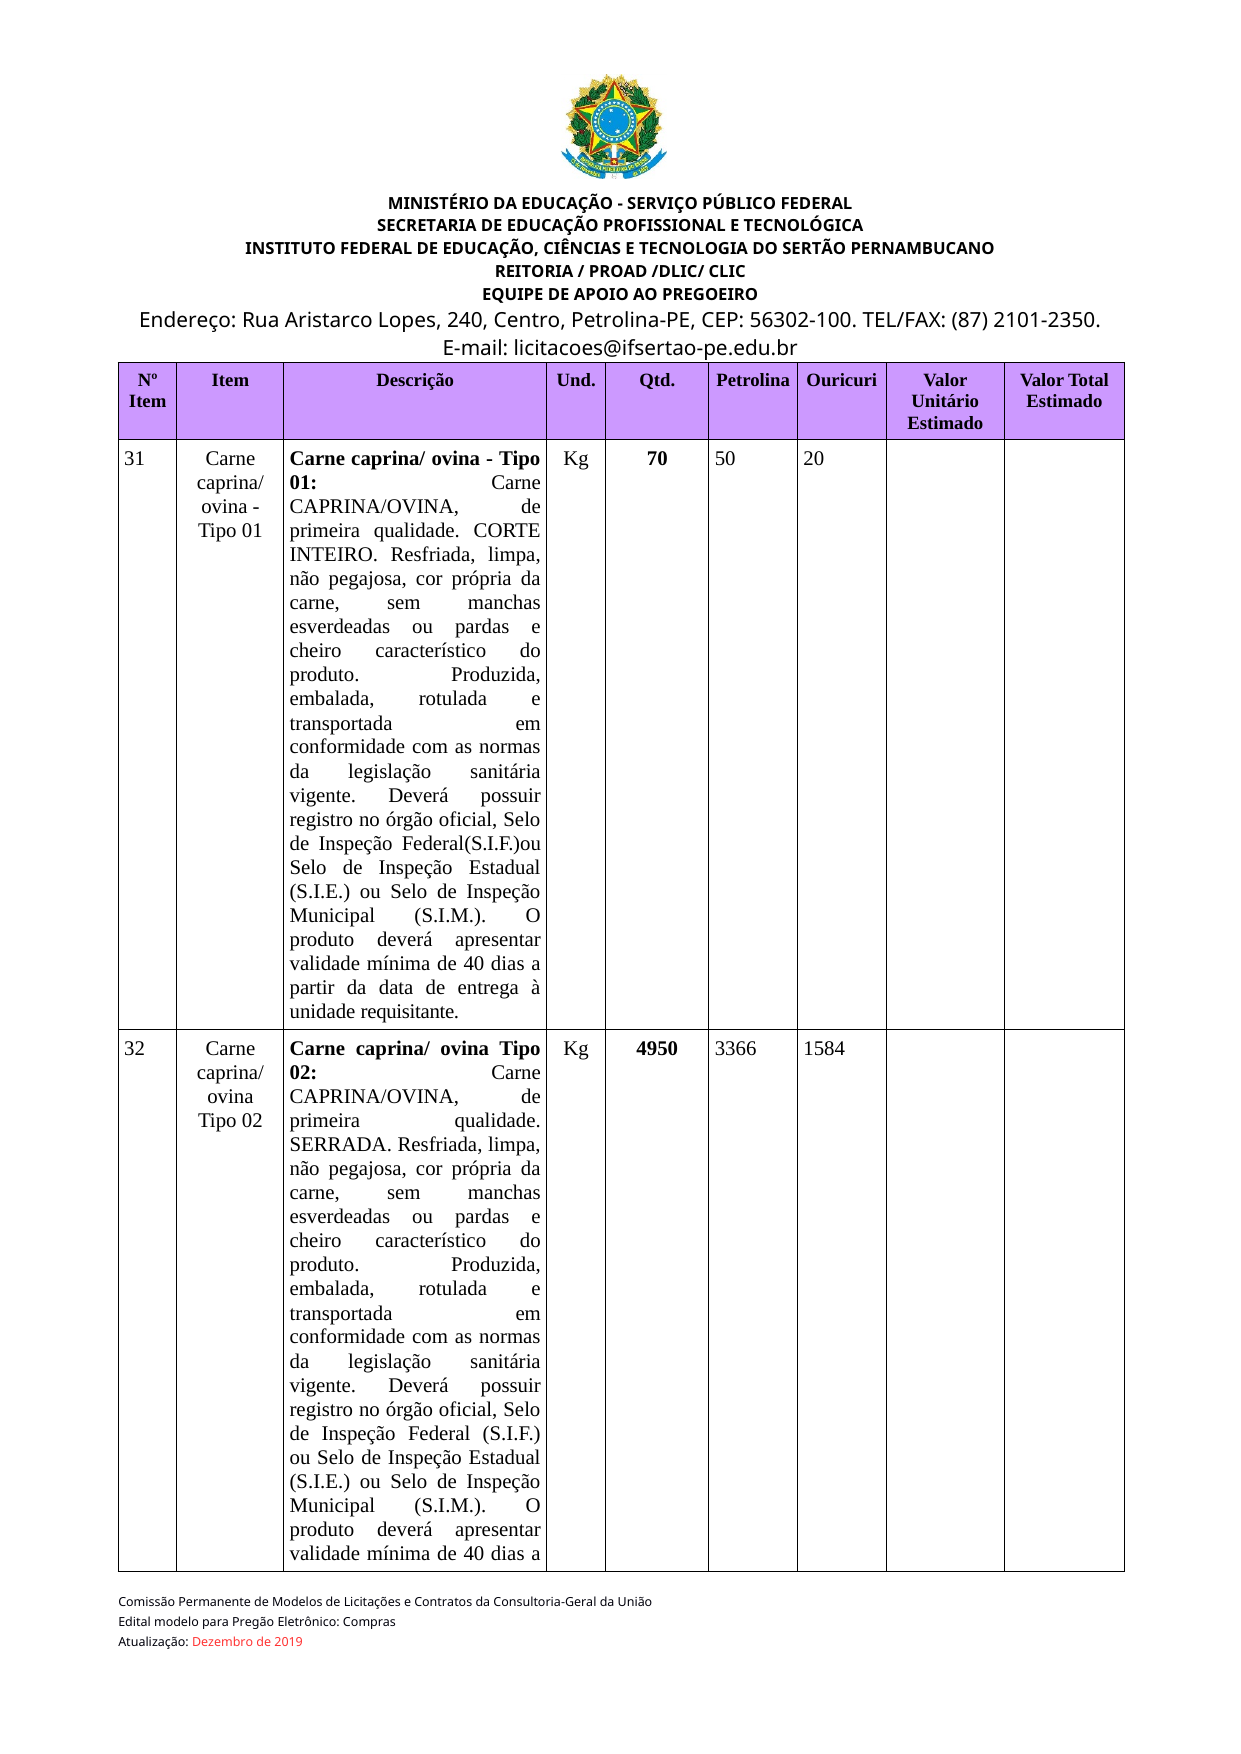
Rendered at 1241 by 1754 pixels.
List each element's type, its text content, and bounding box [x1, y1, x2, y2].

table_cell Carne caprina/ ovina Tipo 02: Carne CAPRINA/OVINA, de primeira qualidade. SERRADA. Resfriada, limpa, não pegajosa, cor própria da carne, sem manchas esverdeadas ou pardas e cheiro característico do produto. Produzida, embalada, rotulada e transportada em conformidade com as normas da legislação sanitária vigente. Deverá possuir registro no órgão oficial, Selo de Inspeção Federal (S.I.F.) ou Selo de Inspeção Estadual (S.I.E.) ou Selo de Inspeção Municipal (S.I.M.). O produto deverá apresentar validade mínima de 40 dias a [284, 1030, 546, 1571]
table_cell [887, 1030, 1004, 1571]
table_cell Item [177, 363, 283, 439]
table_cell 70 [606, 440, 708, 1029]
table_cell Valor Total Estimado [1005, 363, 1124, 439]
table_cell Carne caprina/ ovina Tipo 02 [177, 1030, 283, 1571]
table_cell [1005, 1030, 1124, 1571]
table_cell Petrolina [709, 363, 797, 439]
table_cell 1584 [798, 1030, 886, 1571]
table_cell Ouricuri [798, 363, 886, 439]
table_cell 31 [119, 440, 176, 1029]
table_cell Valor Unitário Estimado [887, 363, 1004, 439]
table_cell Und. [547, 363, 605, 439]
table_cell 4950 [606, 1030, 708, 1571]
table_cell 32 [119, 1030, 176, 1571]
table_cell Carne caprina/ ovina - Tipo 01 [177, 440, 283, 1029]
table_cell [887, 440, 1004, 1029]
table_cell Qtd. [606, 363, 708, 439]
table_cell 3366 [709, 1030, 797, 1571]
table_cell [1005, 440, 1124, 1029]
table_cell Kg [547, 1030, 605, 1571]
picture [560, 74, 667, 179]
table_cell Kg [547, 440, 605, 1029]
table_cell Nº Item [119, 363, 176, 439]
table_cell Descrição [284, 363, 546, 439]
table_cell Carne caprina/ ovina - Tipo 01: Carne CAPRINA/OVINA, de primeira qualidade. CORTE INTEIRO. Resfriada, limpa, não pegajosa, cor própria da carne, sem manchas esverdeadas ou pardas e cheiro característico do produto. Produzida, embalada, rotulada e transportada em conformidade com as normas da legislação sanitária vigente. Deverá possuir registro no órgão oficial, Selo de Inspeção Federal(S.I.F.)ou Selo de Inspeção Estadual (S.I.E.) ou Selo de Inspeção Municipal (S.I.M.). O produto deverá apresentar validade mínima de 40 dias a partir da data de entrega à unidade requisitante. [284, 440, 546, 1029]
table_cell 20 [798, 440, 886, 1029]
table_cell 50 [709, 440, 797, 1029]
